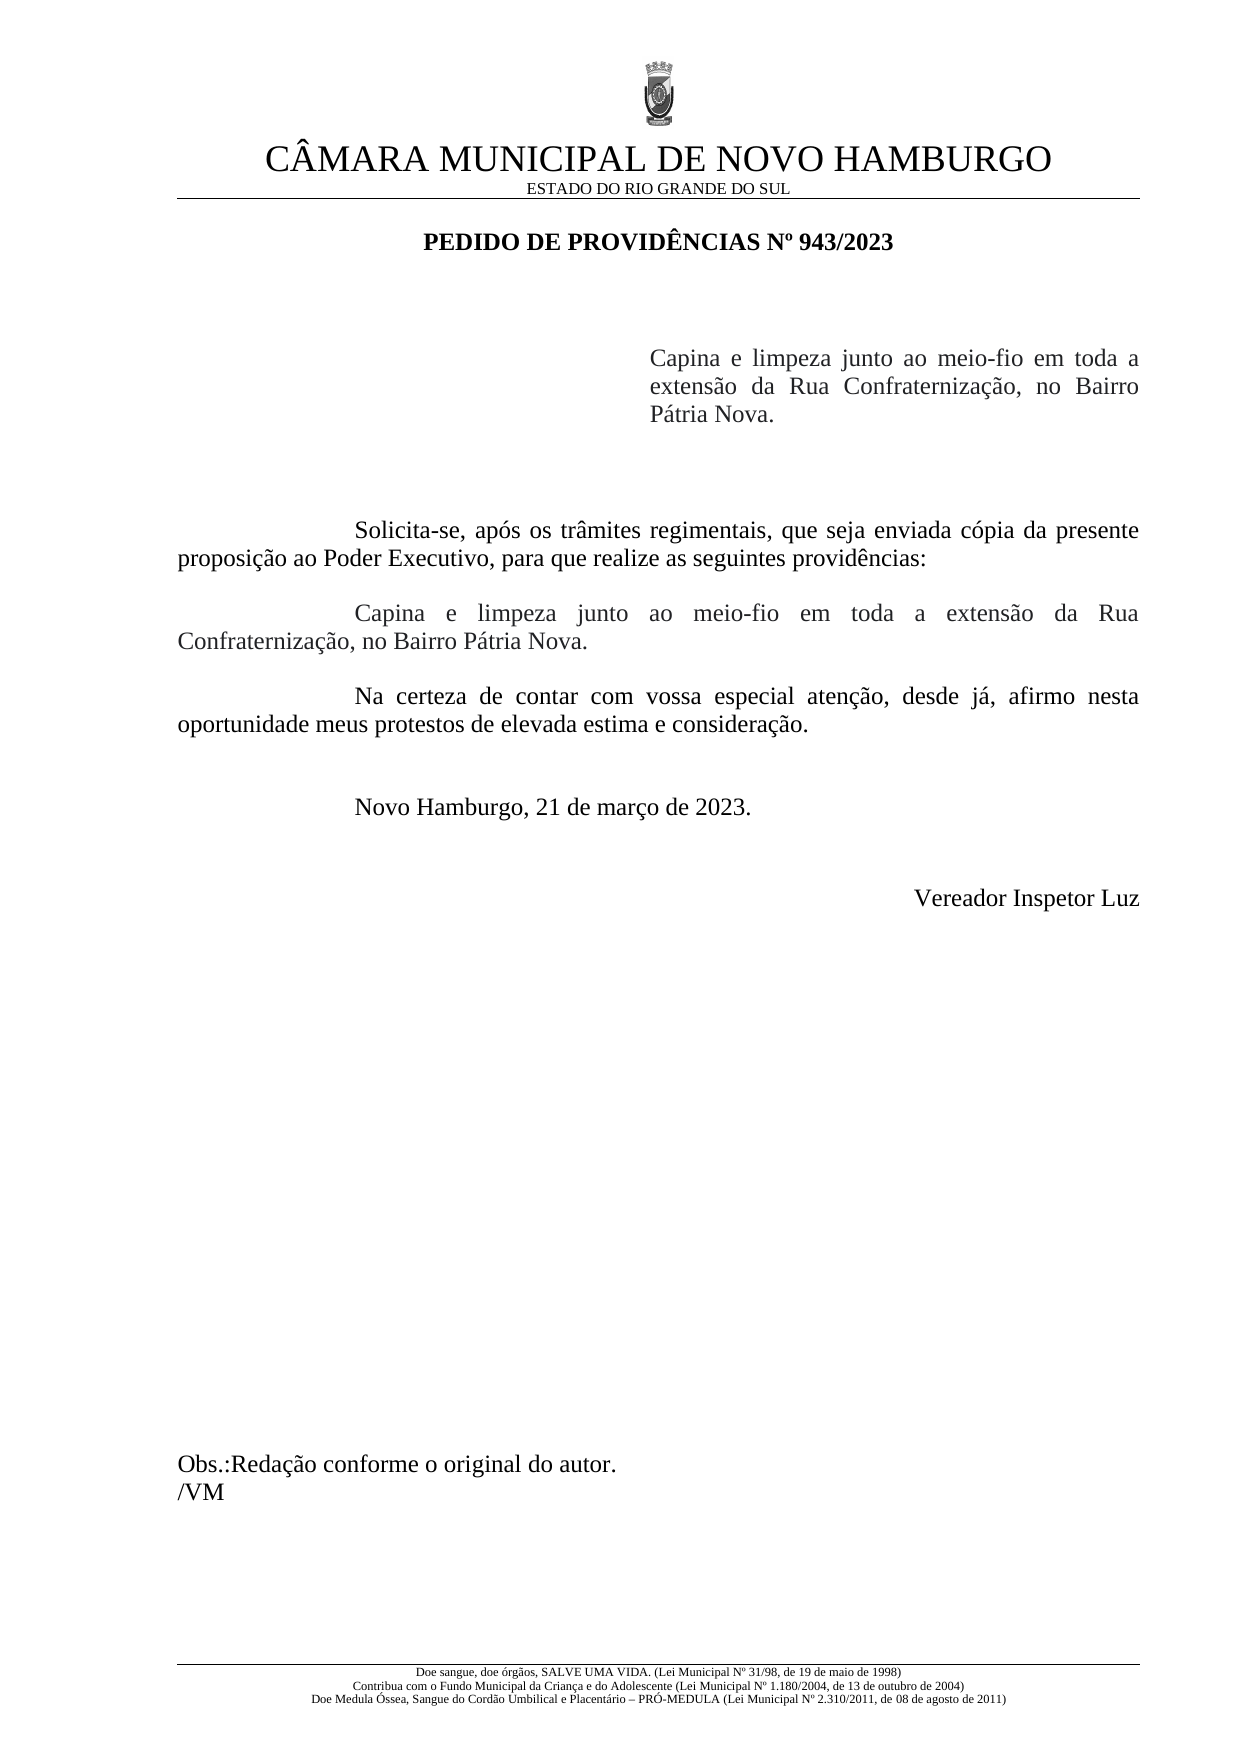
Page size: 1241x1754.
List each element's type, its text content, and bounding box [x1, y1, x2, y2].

text Solicita-se, após os trâmites regimentais, que seja enviada cópia da presente proposição ao Poder Executivo, para que realize as seguintes providências: [177, 516, 1140, 572]
text /VM [177, 1478, 1140, 1505]
text Capina e limpeza junto ao meio-fio em toda a extensão da Rua Confraternização, no Bairro Pátria Nova. [649, 344, 1140, 428]
text Capina e limpeza junto ao meio-fio em toda a extensão da Rua Confraternização, no Bairro Pátria Nova. [177, 599, 1140, 655]
text Vereador Inspetor Luz [177, 884, 1140, 912]
text Novo Hamburgo, 21 de março de 2023. [177, 793, 1140, 821]
text PEDIDO DE PROVIDÊNCIAS Nº 943/2023 [177, 228, 1140, 256]
text Na certeza de contar com vossa especial atenção, desde já, afirmo nesta oportunidade meus protestos de elevada estima e consideração. [177, 682, 1140, 738]
text Obs.:Redação conforme o original do autor. [177, 1450, 1140, 1478]
